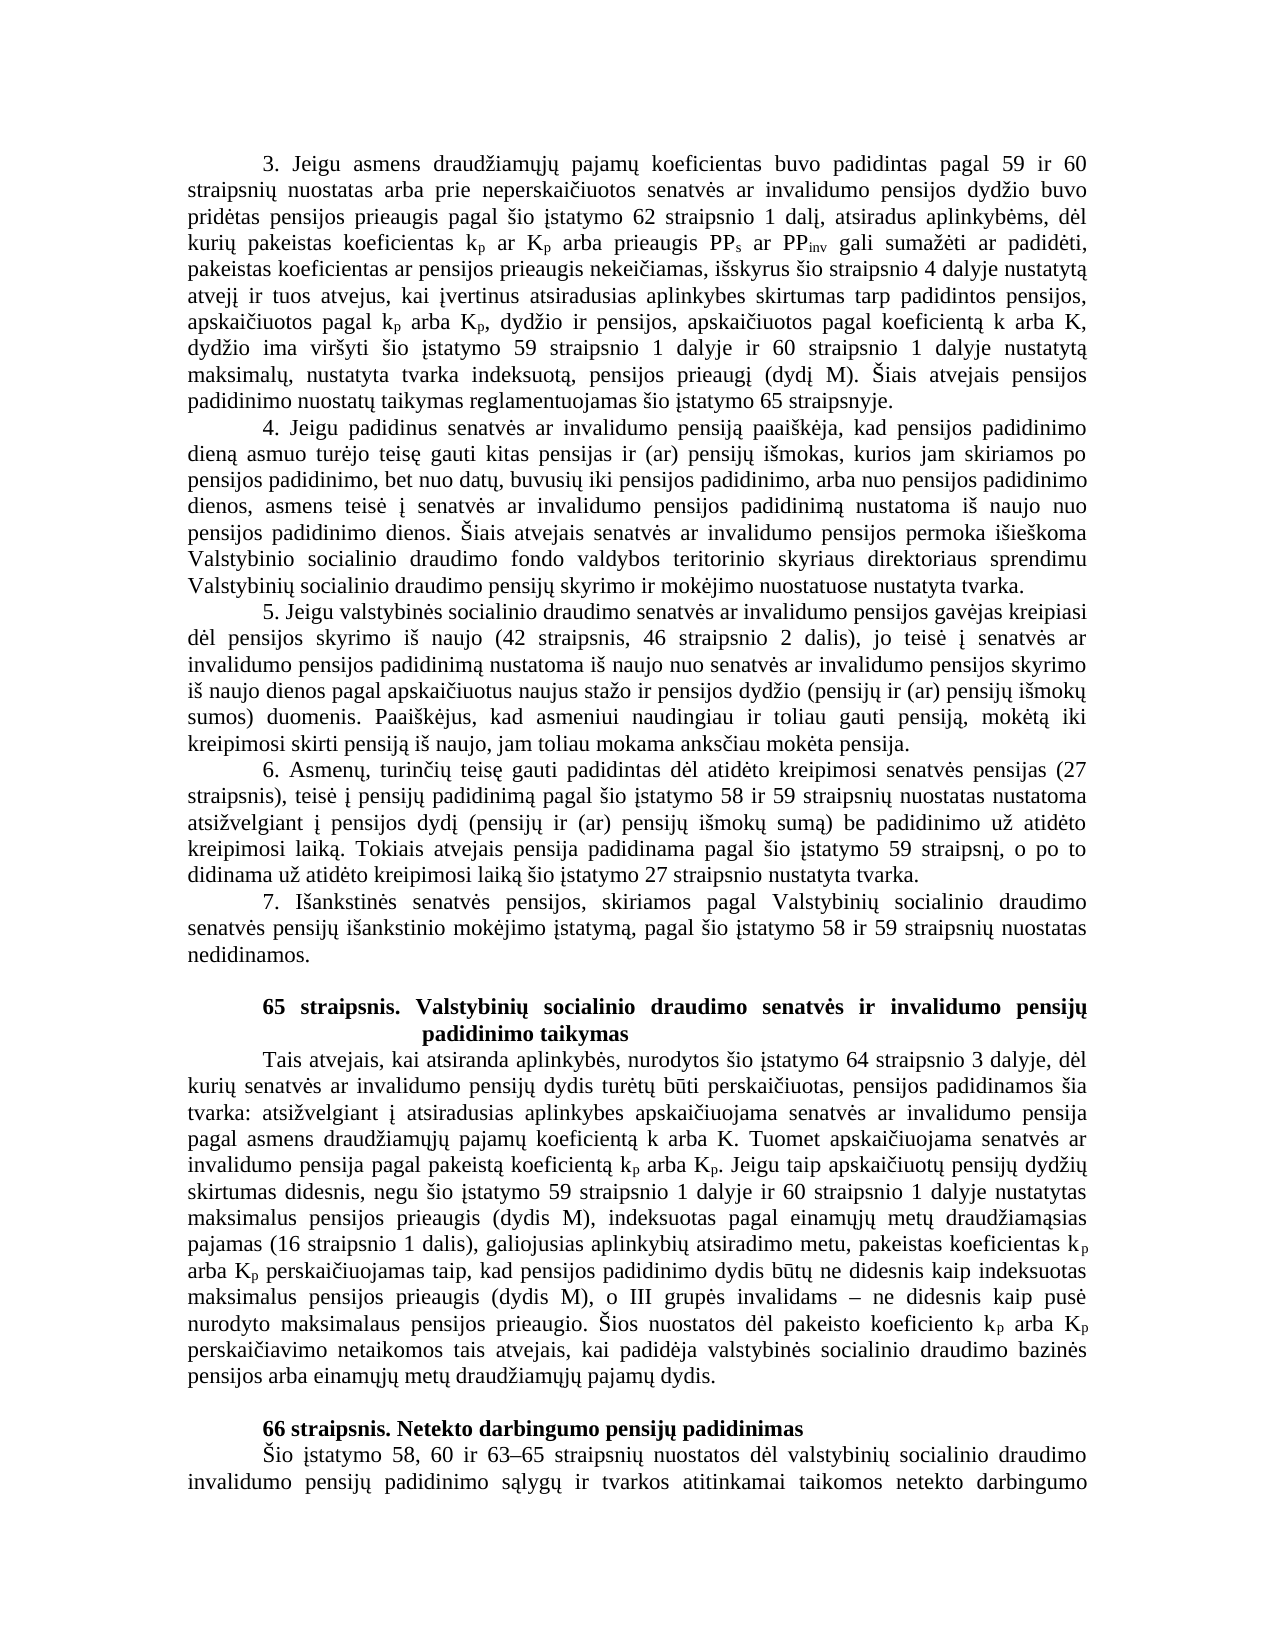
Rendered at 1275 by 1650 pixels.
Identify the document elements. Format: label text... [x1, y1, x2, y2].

text 65 straipsnis. Valstybinių socialinio draudimo senatvės ir invalidumo pensijų padidinimo taikymas [262, 993, 1088, 1046]
text 4. Jeigu padidinus senatvės ar invalidumo pensiją paaiškėja, kad pensijos padidinimo dieną asmuo turėjo teisę gauti kitas pensijas ir (ar) pensijų išmokas, kurios jam skiriamos po pensijos padidinimo, bet nuo datų, buvusių iki pensijos padidinimo, arba nuo pensijos padidinimo dienos, asmens teisė į senatvės ar invalidumo pensijos padidinimą nustatoma iš naujo nuo pensijos padidinimo dienos. Šiais atvejais senatvės ar invalidumo pensijos permoka išieškoma Valstybinio socialinio draudimo fondo valdybos teritorinio skyriaus direktoriaus sprendimu Valstybinių socialinio draudimo pensijų skyrimo ir mokėjimo nuostatuose nustatyta tvarka. [187, 413, 1088, 598]
text Šio įstatymo 58, 60 ir 63–65 straipsnių nuostatos dėl valstybinių socialinio draudimo invalidumo pensijų padidinimo sąlygų ir tvarkos atitinkamai taikomos netekto darbingumo [187, 1441, 1088, 1494]
text 5. Jeigu valstybinės socialinio draudimo senatvės ar invalidumo pensijos gavėjas kreipiasi dėl pensijos skyrimo iš naujo (42 straipsnis, 46 straipsnio 2 dalis), jo teisė į senatvės ar invalidumo pensijos padidinimą nustatoma iš naujo nuo senatvės ar invalidumo pensijos skyrimo iš naujo dienos pagal apskaičiuotus naujus stažo ir pensijos dydžio (pensijų ir (ar) pensijų išmokų sumos) duomenis. Paaiškėjus, kad asmeniui naudingiau ir toliau gauti pensiją, mokėtą iki kreipimosi skirti pensiją iš naujo, jam toliau mokama anksčiau mokėta pensija. [187, 598, 1088, 756]
text 6. Asmenų, turinčių teisę gauti padidintas dėl atidėto kreipimosi senatvės pensijas (27 straipsnis), teisė į pensijų padidinimą pagal šio įstatymo 58 ir 59 straipsnių nuostatas nustatoma atsižvelgiant į pensijos dydį (pensijų ir (ar) pensijų išmokų sumą) be padidinimo už atidėto kreipimosi laiką. Tokiais atvejais pensija padidinama pagal šio įstatymo 59 straipsnį, o po to didinama už atidėto kreipimosi laiką šio įstatymo 27 straipsnio nustatyta tvarka. [187, 756, 1088, 888]
text 66 straipsnis. Netekto darbingumo pensijų padidinimas [187, 1415, 1088, 1441]
text 7. Išankstinės senatvės pensijos, skiriamos pagal Valstybinių socialinio draudimo senatvės pensijų išankstinio mokėjimo įstatymą, pagal šio įstatymo 58 ir 59 straipsnių nuostatas nedidinamos. [187, 888, 1088, 967]
text 3. Jeigu asmens draudžiamųjų pajamų koeficientas buvo padidintas pagal 59 ir 60 straipsnių nuostatas arba prie neperskaičiuotos senatvės ar invalidumo pensijos dydžio buvo pridėtas pensijos prieaugis pagal šio įstatymo 62 straipsnio 1 dalį, atsiradus aplinkybėms, dėl kurių pakeistas koeficientas kp ar Kp arba prieaugis PPs ar PPinv gali sumažėti ar padidėti, pakeistas koeficientas ar pensijos prieaugis nekeičiamas, išskyrus šio straipsnio 4 dalyje nustatytą atvejį ir tuos atvejus, kai įvertinus atsiradusias aplinkybes skirtumas tarp padidintos pensijos, apskaičiuotos pagal kp arba Kp, dydžio ir pensijos, apskaičiuotos pagal koeficientą k arba K, dydžio ima viršyti šio įstatymo 59 straipsnio 1 dalyje ir 60 straipsnio 1 dalyje nustatytą maksimalų, nustatyta tvarka indeksuotą, pensijos prieaugį (dydį M). Šiais atvejais pensijos padidinimo nuostatų taikymas reglamentuojamas šio įstatymo 65 straipsnyje. [187, 150, 1088, 413]
text Tais atvejais, kai atsiranda aplinkybės, nurodytos šio įstatymo 64 straipsnio 3 dalyje, dėl kurių senatvės ar invalidumo pensijų dydis turėtų būti perskaičiuotas, pensijos padidinamos šia tvarka: atsižvelgiant į atsiradusias aplinkybes apskaičiuojama senatvės ar invalidumo pensija pagal asmens draudžiamųjų pajamų koeficientą k arba K. Tuomet apskaičiuojama senatvės ar invalidumo pensija pagal pakeistą koeficientą kp arba Kp. Jeigu taip apskaičiuotų pensijų dydžių skirtumas didesnis, negu šio įstatymo 59 straipsnio 1 dalyje ir 60 straipsnio 1 dalyje nustatytas maksimalus pensijos prieaugis (dydis M), indeksuotas pagal einamųjų metų draudžiamąsias pajamas (16 straipsnio 1 dalis), galiojusias aplinkybių atsiradimo metu, pakeistas koeficientas kp arba Kp perskaičiuojamas taip, kad pensijos padidinimo dydis būtų ne didesnis kaip indeksuotas maksimalus pensijos prieaugis (dydis M), o III grupės invalidams – ne didesnis kaip pusė nurodyto maksimalaus pensijos prieaugio. Šios nuostatos dėl pakeisto koeficiento kp arba Kp perskaičiavimo netaikomos tais atvejais, kai padidėja valstybinės socialinio draudimo bazinės pensijos arba einamųjų metų draudžiamųjų pajamų dydis. [187, 1046, 1088, 1389]
